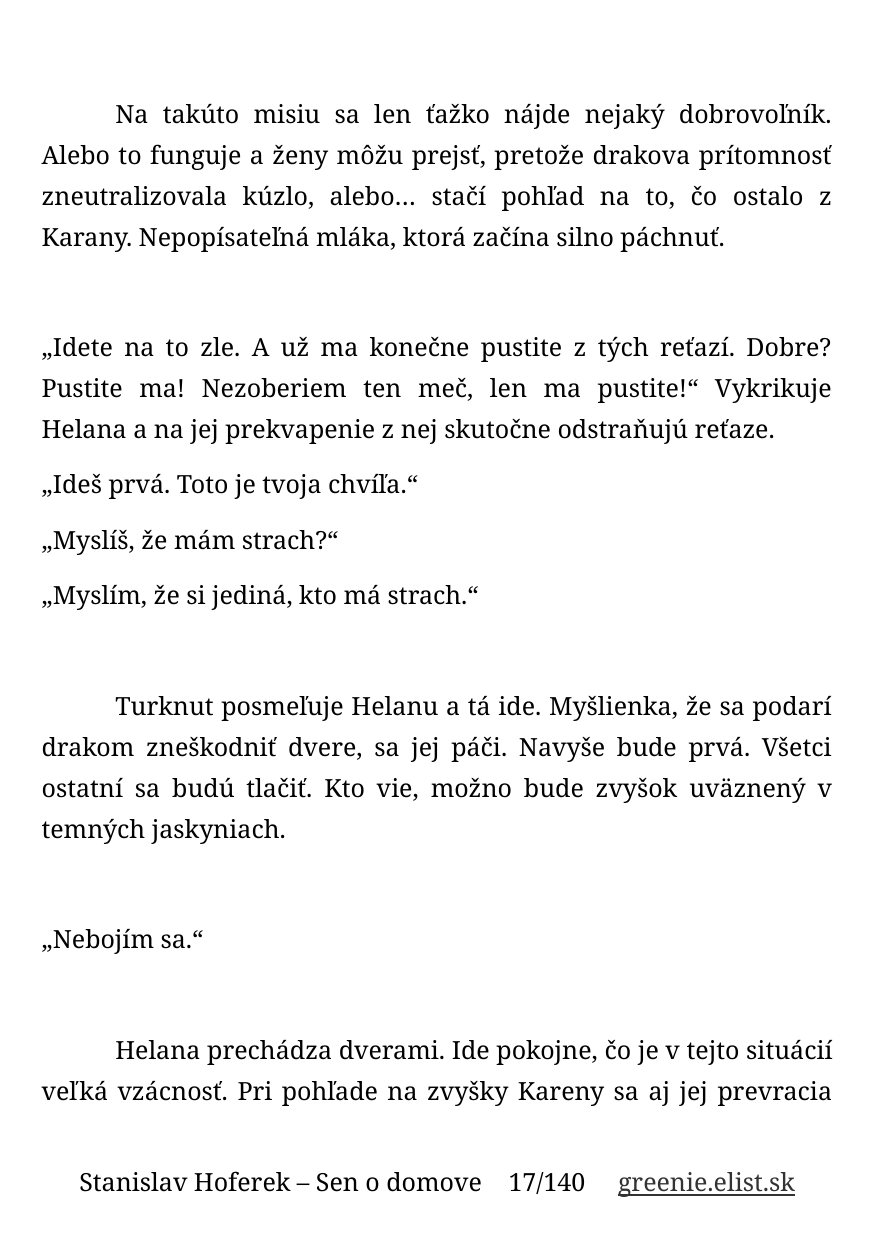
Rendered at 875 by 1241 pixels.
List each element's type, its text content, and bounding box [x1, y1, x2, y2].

text „Myslím, že si jediná, kto má strach.“ [41, 578, 833, 612]
text „Idete na to zle. A už ma konečne pustite z tých reťazí. Dobre? Pustite ma! Nezoberiem ten meč, len ma pustite!“ Vykrikuje Helana a na jej prekvapenie z nej skutočne odstraňujú reťaze. [41, 330, 833, 446]
text Turknut posmeľuje Helanu a tá ide. Myšlienka, že sa podarí drakom zneškodniť dvere, sa jej páči. Navyše bude prvá. Všetci ostatní sa budú tlačiť. Kto vie, možno bude zvyšok uväznený v temných jaskyniach. [41, 689, 833, 845]
text Helana prechádza dverami. Ide pokojne, čo je v tejto situácií veľká vzácnosť. Pri pohľade na zvyšky Kareny sa aj jej prevracia [41, 1033, 833, 1108]
text „Ideš prvá. Toto je tvoja chvíľa.“ [41, 467, 833, 501]
text „Myslíš, že mám strach?“ [41, 523, 833, 557]
text Na takúto misiu sa len ťažko nájde nejaký dobrovoľník. Alebo to funguje a ženy môžu prejsť, pretože drakova prítomnosť zneutralizovala kúzlo, alebo… stačí pohľad na to, čo ostalo z Karany. Nepopísateľná mláka, ktorá začína silno páchnuť. [41, 97, 833, 253]
text „Nebojím sa.“ [41, 922, 833, 956]
